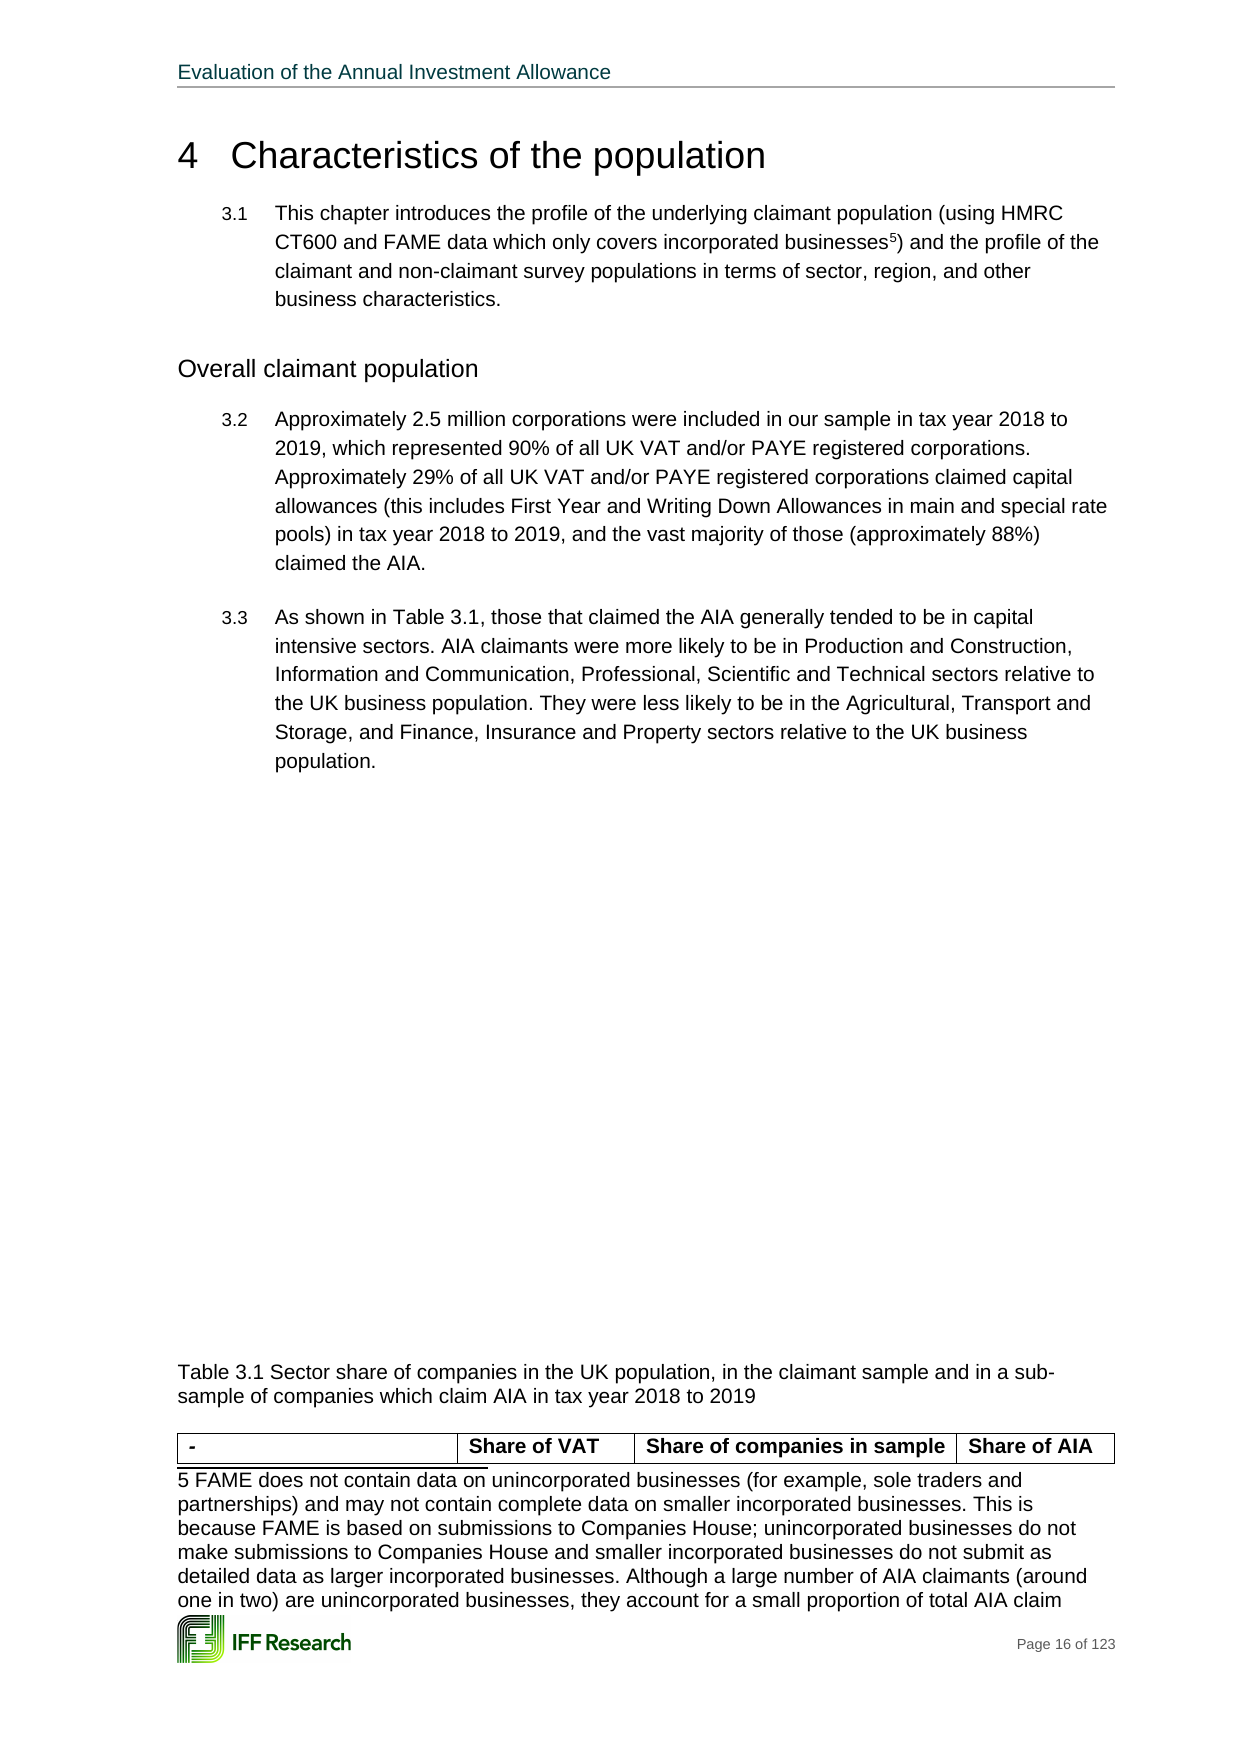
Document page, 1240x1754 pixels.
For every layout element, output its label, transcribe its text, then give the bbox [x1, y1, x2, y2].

subtitle Overall claimant population [177, 353, 1115, 382]
list Approximately 2.5 million corporations were included in our sample in tax year 2018 to 2019, which represented 90% of all UK VAT and/or PAYE registered corporations. Approximately 29% of all UK VAT and/or PAYE registered corporations claimed capital allowances (this includes First Year and Writing Down Allowances in main and special rate pools) in tax year 2018 to 2019, and the vast majority of those (approximately 88%) claimed the AIA. [221, 407, 1115, 575]
list As shown in Table 3.1, those that claimed the AIA generally tended to be in capital intensive sectors. AIA claimants were more likely to be in Production and Construction, Information and Communication, Professional, Scientific and Technical sectors relative to the UK business population. They were less likely to be in the Agricultural, Transport and Storage, and Finance, Insurance and Property sectors relative to the UK business population. [221, 605, 1115, 772]
table_header - [178, 1434, 457, 1463]
list FAME does not contain data on unincorporated businesses (for example, sole traders and partnerships) and may not contain complete data on smaller incorporated businesses. This is because FAME is based on submissions to Companies House; unincorporated businesses do not make submissions to Companies House and smaller incorporated businesses do not submit as detailed data as larger incorporated businesses. Although a large number of AIA claimants (around one in two) are unincorporated businesses, they account for a small proportion of total AIA claim value. [177, 1468, 1115, 1636]
table_header Share of AIA [957, 1434, 1114, 1463]
list This chapter introduces the profile of the underlying claimant population (using HMRC CT600 and FAME data which only covers incorporated businesses) and the profile of the claimant and non-claimant survey populations in terms of sector, region, and other business characteristics. [221, 201, 1115, 311]
subtitle Table 3.1 Sector share of companies in the UK population, in the claimant sample and in a sub-sample of companies which claim AIA in tax year 2018 to 2019 [177, 1360, 1115, 1408]
table_header Share of companies in sample [635, 1434, 956, 1463]
table_header Share of VAT [458, 1434, 634, 1463]
subtitle Characteristics of the population [177, 133, 1115, 176]
